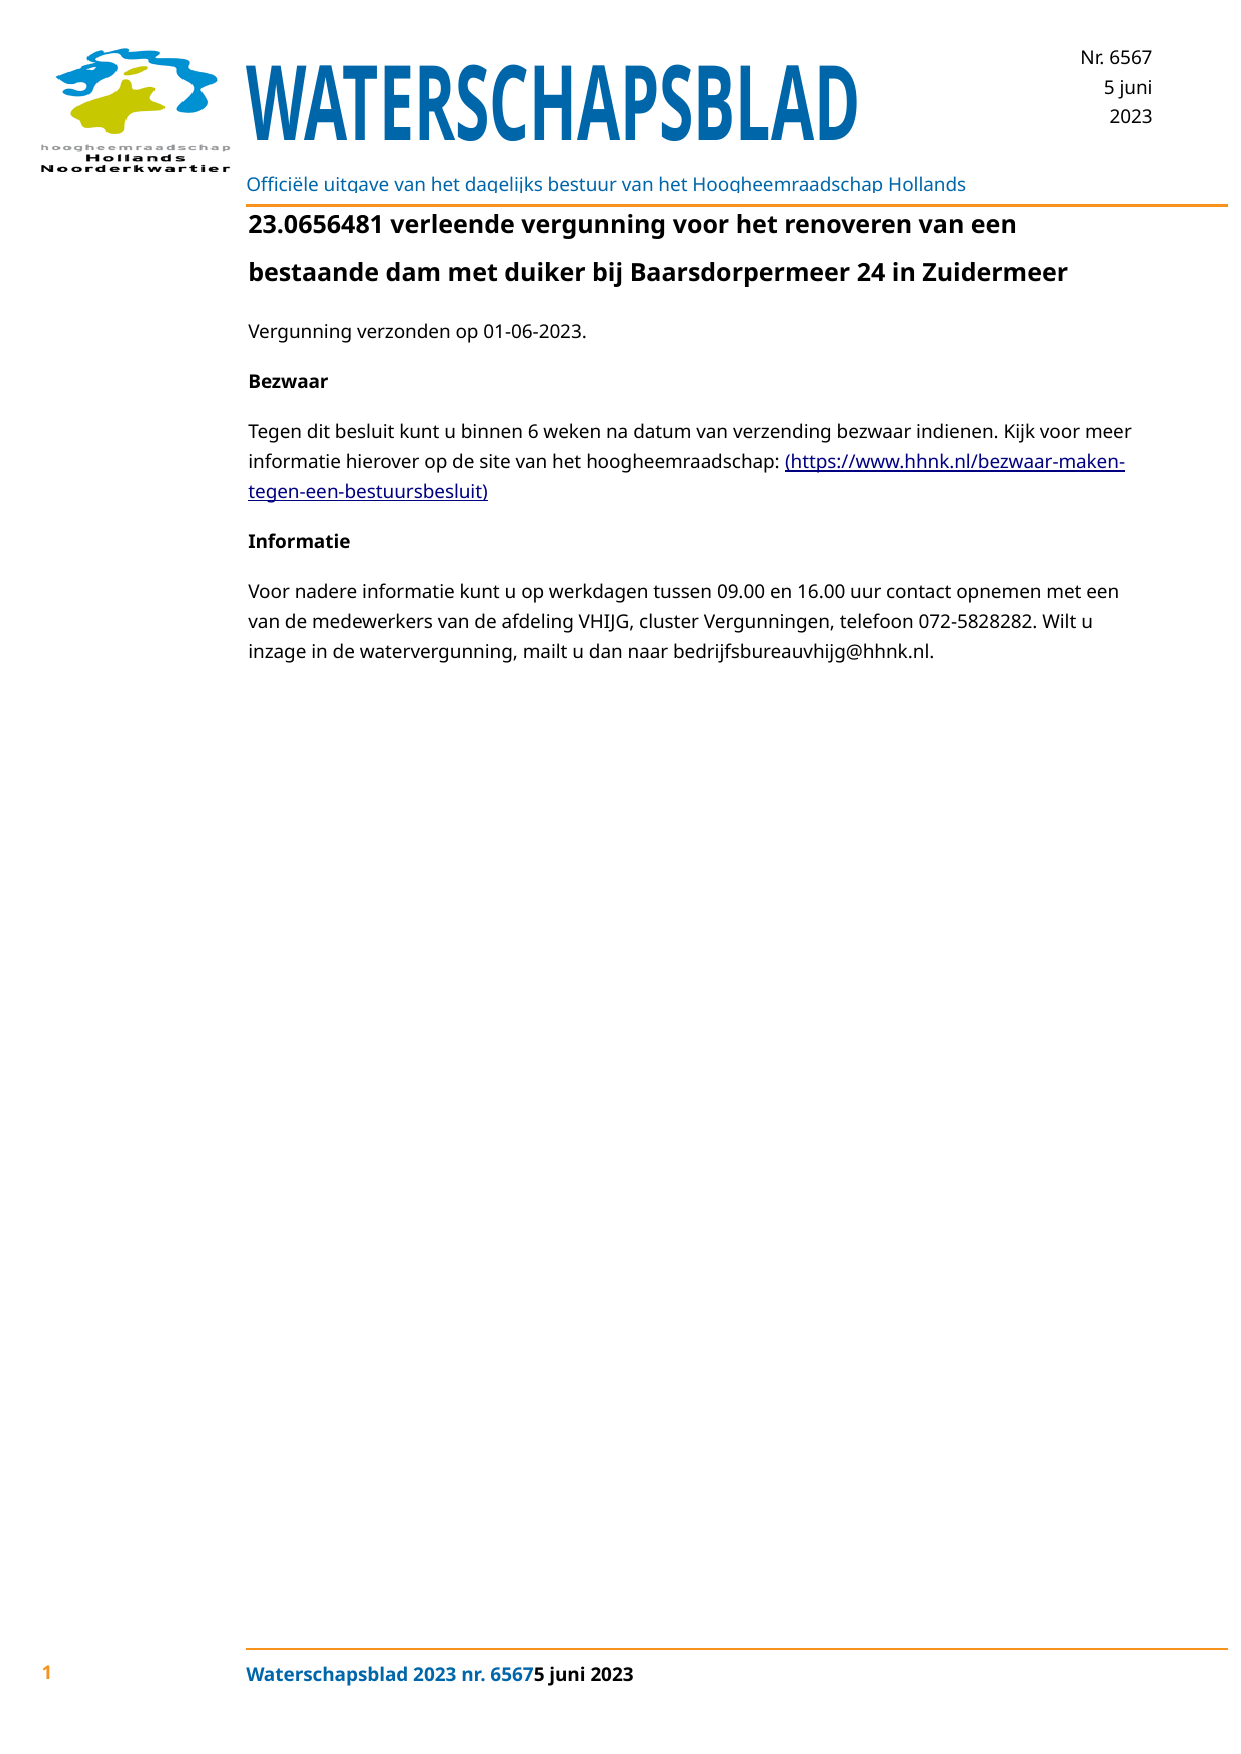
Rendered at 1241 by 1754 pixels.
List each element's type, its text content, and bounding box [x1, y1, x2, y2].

text Informatie [248, 528, 1152, 554]
text Voor nadere informatie kunt u op werkdagen tussen 09.00 en 16.00 uur contact opnemen met een van de medewerkers van de afdeling VHIJG, cluster Vergunningen, telefoon 072-5828282. Wilt u inzage in de watervergunning, mailt u dan naar bedrijfsbureauvhijg@hhnk.nl. [248, 579, 1152, 664]
text 23.0656481 verleende vergunning voor het renoveren van een bestaande dam met duiker bij Baarsdorpermeer 24 in Zuidermeer [248, 207, 1152, 288]
picture [41, 47, 231, 172]
text Tegen dit besluit kunt u binnen 6 weken na datum van verzending bezwaar indienen. Kijk voor meer informatie hierover op de site van het hoogheemraadschap: (https://www.hhnk.nl/bezwaar-maken-tegen-een-bestuursbesluit) [248, 419, 1152, 504]
text Vergunning verzonden op 01-06-2023. [248, 318, 1152, 344]
text Bezwaar [248, 368, 1152, 394]
